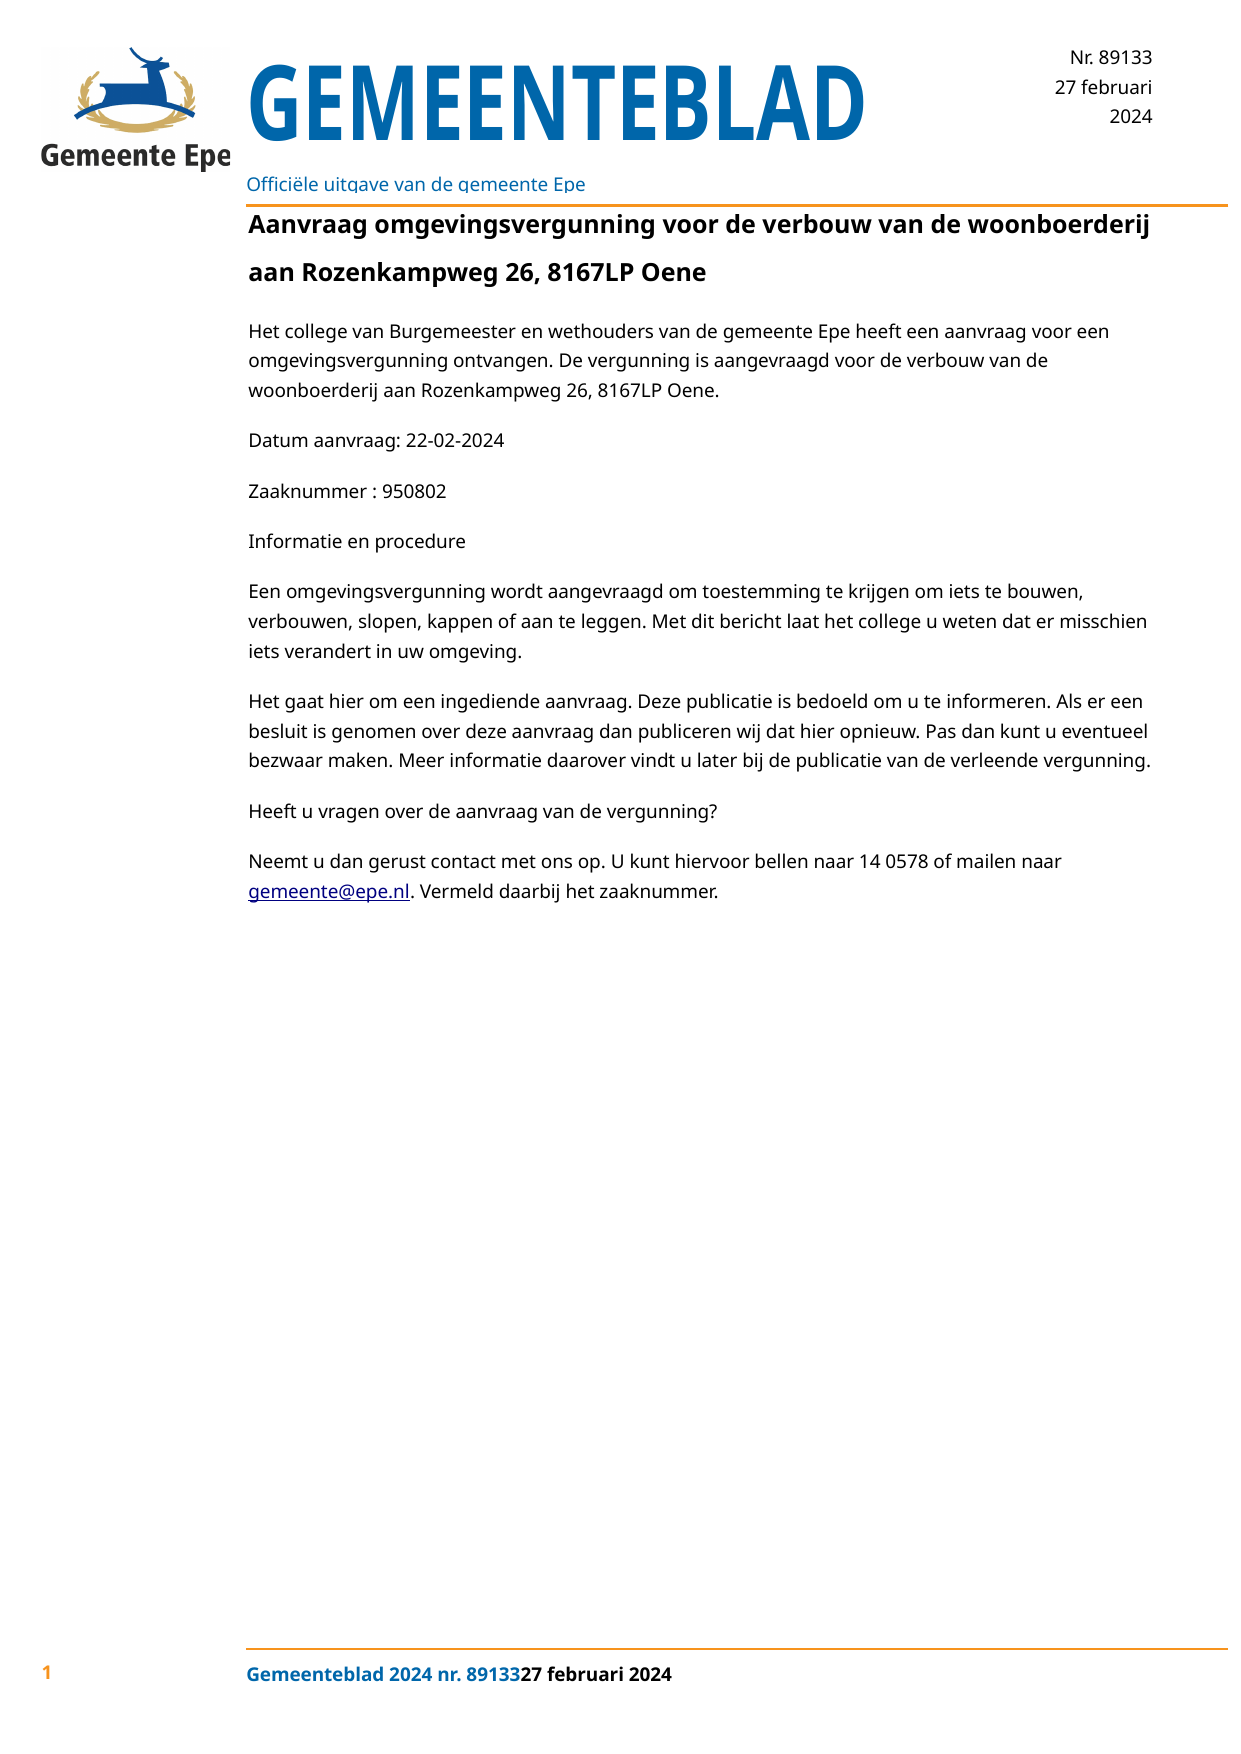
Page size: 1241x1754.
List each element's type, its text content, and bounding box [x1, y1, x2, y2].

text Aanvraag omgevingsvergunning voor de verbouw van de woonboerderij aan Rozenkampweg 26, 8167LP Oene [248, 207, 1152, 288]
text Datum aanvraag: 22-02-2024 [248, 427, 1152, 453]
text Informatie en procedure [248, 528, 1152, 554]
text Het college van Burgemeester en wethouders van de gemeente Epe heeft een aanvraag voor een omgevingsvergunning ontvangen. De vergunning is aangevraagd voor de verbouw van de woonboerderij aan Rozenkampweg 26, 8167LP Oene. [248, 318, 1152, 403]
text Neemt u dan gerust contact met ons op. U kunt hiervoor bellen naar 14 0578 of mailen naar gemeente@epe.nl. Vermeld daarbij het zaaknummer. [248, 848, 1152, 904]
text Het gaat hier om een ingediende aanvraag. Deze publicatie is bedoeld om u te informeren. Als er een besluit is genomen over deze aanvraag dan publiceren wij dat hier opnieuw. Pas dan kunt u eventueel bezwaar maken. Meer informatie daarover vindt u later bij de publicatie van de verleende vergunning. [248, 688, 1152, 773]
picture [41, 47, 231, 172]
text Een omgevingsvergunning wordt aangevraagd om toestemming te krijgen om iets te bouwen, verbouwen, slopen, kappen of aan te leggen. Met dit bericht laat het college u weten dat er misschien iets verandert in uw omgeving. [248, 579, 1152, 664]
text Heeft u vragen over de aanvraag van de vergunning? [248, 798, 1152, 824]
text Zaaknummer : 950802 [248, 478, 1152, 504]
